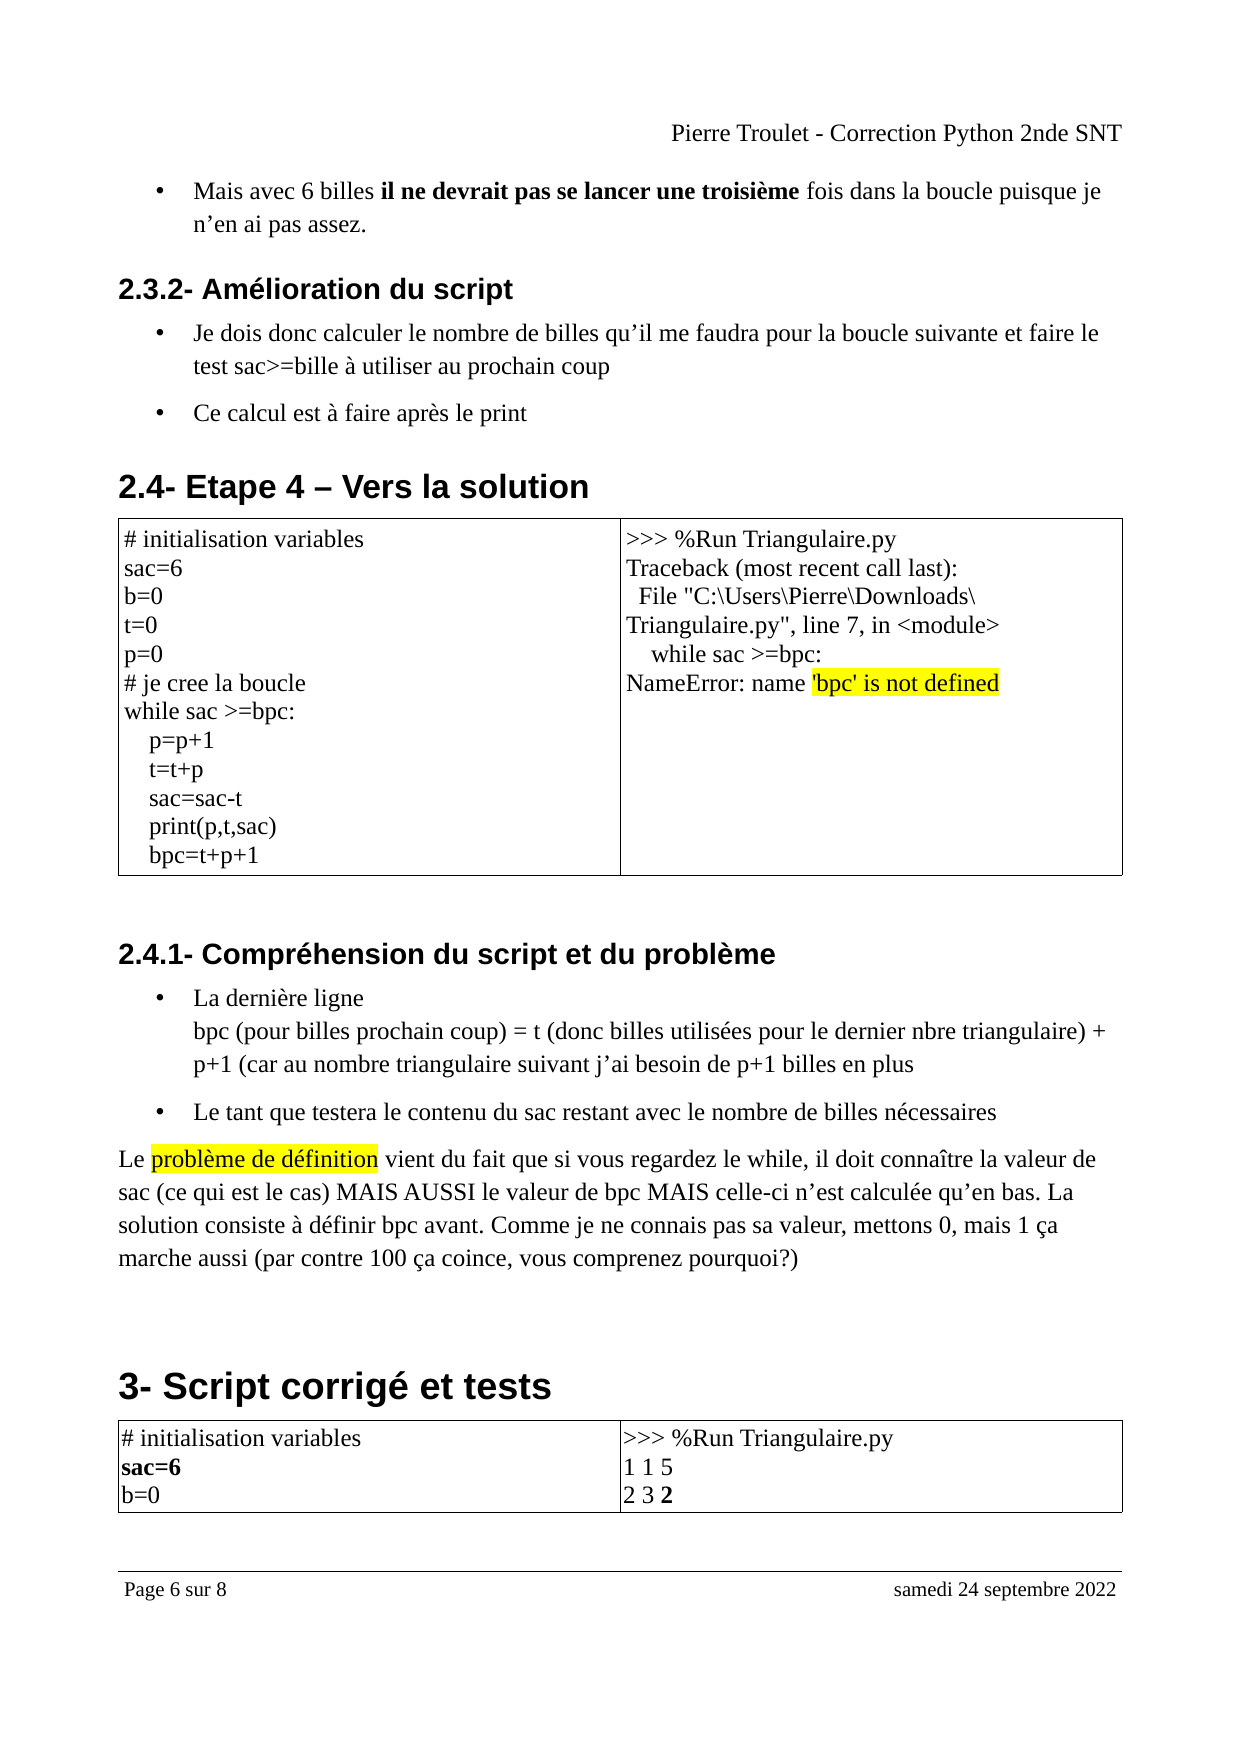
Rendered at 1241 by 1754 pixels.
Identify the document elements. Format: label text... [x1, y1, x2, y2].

table_header >>> %Run Triangulaire.py 1 1 5 2 3 2 [621, 1421, 1122, 1512]
text Le problème de définition vient du fait que si vous regardez le while, il doit connaître la valeur de sac (ce qui est le cas) MAIS AUSSI le valeur de bpc MAIS celle-ci n’est calculée qu’en bas. La solution consiste à définir bpc avant. Comme je ne connais pas sa valeur, mettons 0, mais 1 ça marche aussi (par contre 100 ça coince, vous comprenez pourquoi?) [118, 1144, 1122, 1272]
subtitle Compréhension du script et du problème [118, 937, 1122, 971]
table_header # initialisation variables sac=6 b=0 [119, 1421, 620, 1512]
list La dernière ligne bpc (pour billes prochain coup) = t (donc billes utilisées pour le dernier nbre triangulaire) + p+1 (car au nombre triangulaire suivant j’ai besoin de p+1 billes en plus [156, 983, 1122, 1078]
list Le tant que testera le contenu du sac restant avec le nombre de billes nécessaires [156, 1097, 1122, 1126]
list Je dois donc calculer le nombre de billes qu’il me faudra pour la boucle suivante et faire le test sac>=bille à utiliser au prochain coup [156, 318, 1122, 379]
table_header # initialisation variables sac=6 b=0 t=0 p=0 # je cree la boucle while sac >=bpc: p=p+1 t=t+p sac=sac-t print(p,t,sac) bpc=t+p+1 [119, 519, 620, 874]
list Mais avec 6 billes il ne devrait pas se lancer une troisième fois dans la boucle puisque je n’en ai pas assez. [156, 176, 1122, 238]
subtitle Amélioration du script [118, 272, 1122, 305]
subtitle Script corrigé et tests [118, 1364, 1122, 1407]
table_header >>> %Run Triangulaire.py Traceback (most recent call last): File "C:\Users\Pierre\Downloads\Triangulaire.py", line 7, in <module> while sac >=bpc: NameError: name 'bpc' is not defined [621, 519, 1122, 874]
list Ce calcul est à faire après le print [156, 398, 1122, 427]
subtitle Etape 4 – Vers la solution [118, 467, 1122, 506]
